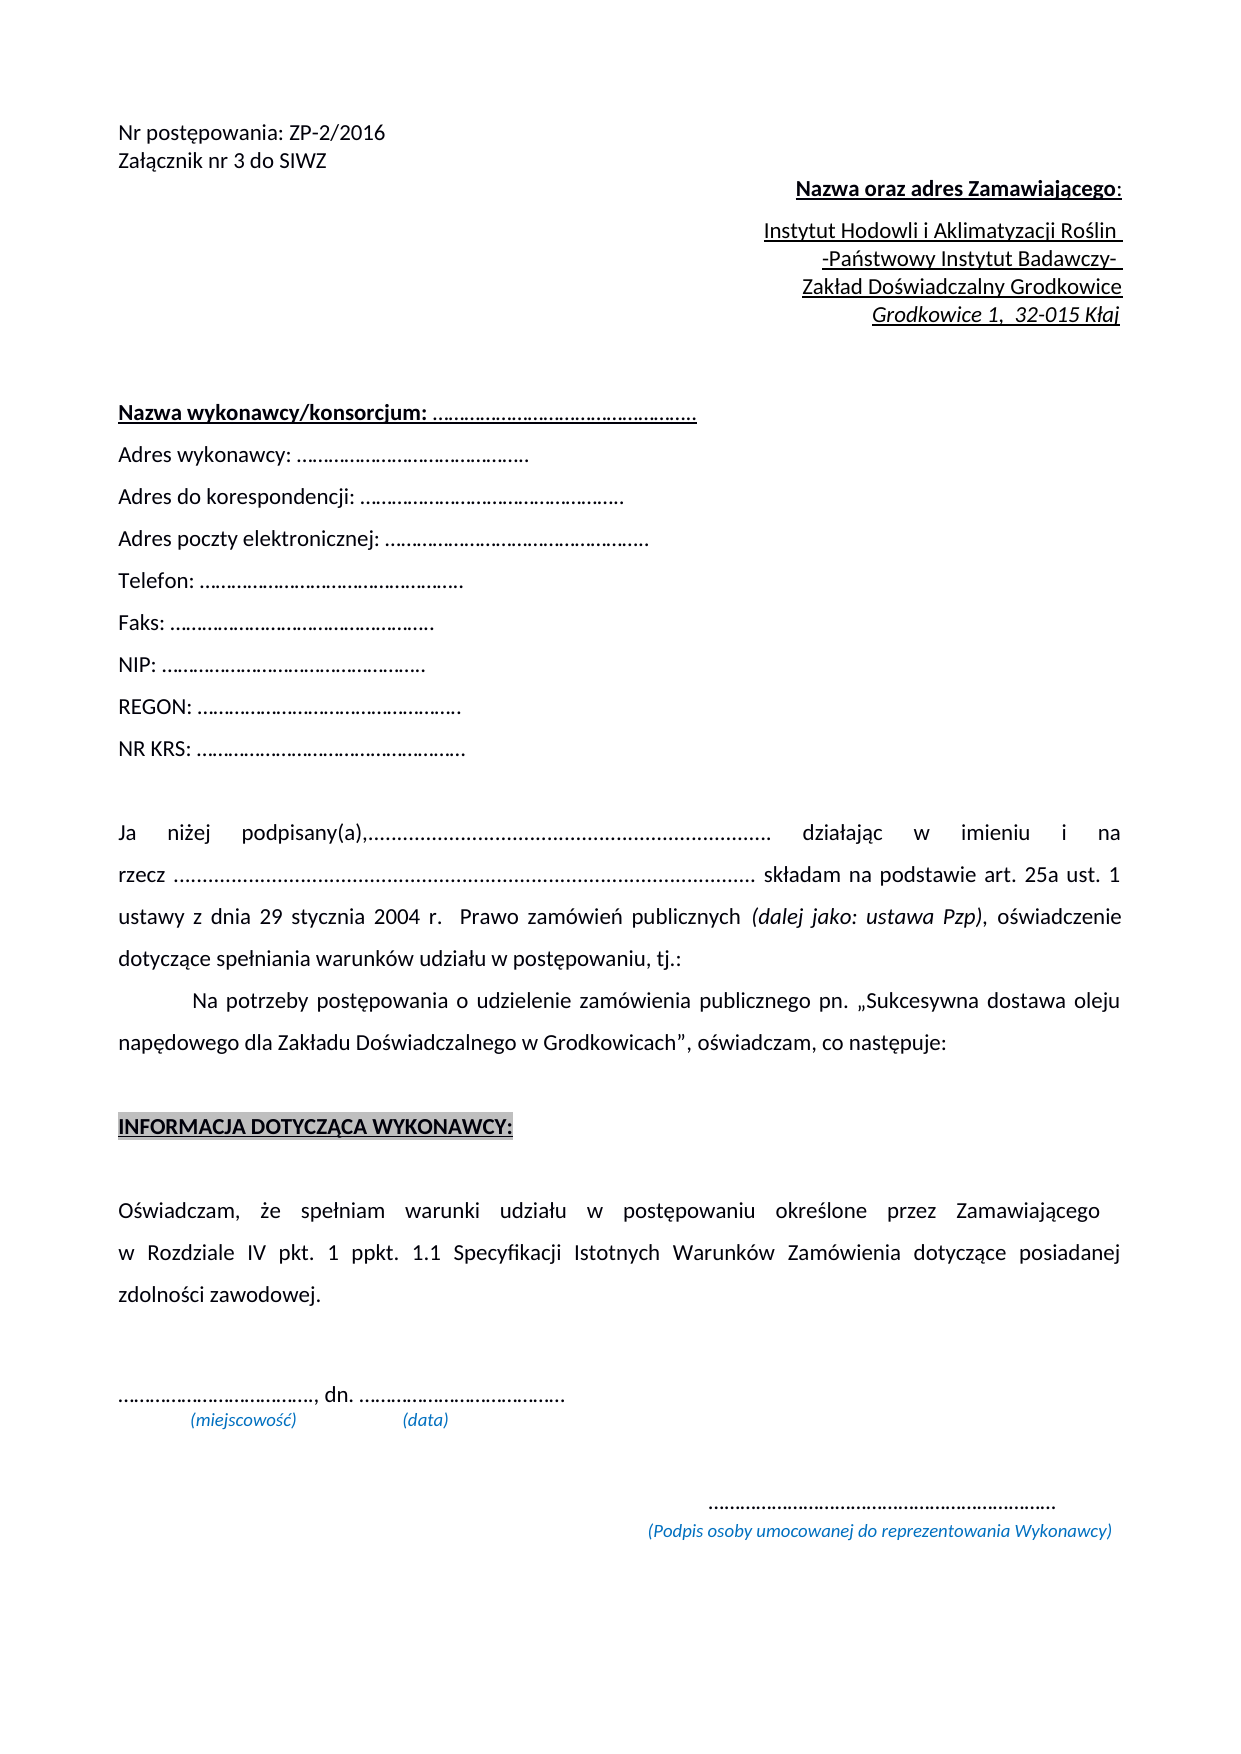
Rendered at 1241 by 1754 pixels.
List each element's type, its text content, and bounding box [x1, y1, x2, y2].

text Ja niżej podpisany(a),...................................................................... działając w imieniu i na rzecz ..................................................................................................... składam na podstawie art. 25a ust. 1 ustawy z dnia 29 stycznia 2004 r. Prawo zamówień publicznych (dalej jako: ustawa Pzp), oświadczenie dotyczące spełniania warunków udziału w postępowaniu, tj.: [118, 818, 1122, 972]
text Zakład Doświadczalny Grodkowice [118, 272, 1122, 300]
text -Państwowy Instytut Badawczy- [118, 244, 1122, 272]
text (Podpis osoby umocowanej do reprezentowania Wykonawcy) [118, 1515, 1122, 1543]
text Instytut Hodowli i Aklimatyzacji Roślin [118, 216, 1122, 244]
text Adres do korespondencji: ………………………………………….. [118, 482, 1122, 510]
text Adres poczty elektronicznej: ………………………………………….. [118, 524, 1122, 552]
text (miejscowość) (data) [118, 1408, 1122, 1431]
text Oświadczam, że spełniam warunki udziału w postępowaniu określone przez Zamawiającego w Rozdziale IV pkt. 1 ppkt. 1.1 Specyfikacji Istotnych Warunków Zamówienia dotyczące posiadanej zdolności zawodowej. [118, 1196, 1122, 1308]
text ………………………………., dn. ………………………………… [118, 1380, 1122, 1408]
text Telefon: ………………………………………….. [118, 566, 1122, 594]
text ………………………………………………………… [118, 1459, 1122, 1515]
text NR KRS: …………………………………………… [118, 734, 1122, 762]
text Grodkowice 1, 32-015 Kłaj [118, 300, 1122, 356]
text Na potrzeby postępowania o udzielenie zamówienia publicznego pn. „Sukcesywna dostawa oleju napędowego dla Zakładu Doświadczalnego w Grodkowicach”, oświadczam, co następuje: [118, 986, 1122, 1056]
text INFORMACJA DOTYCZĄCA WYKONAWCY: [118, 1112, 1122, 1140]
text Załącznik nr 3 do SIWZ [118, 146, 1122, 174]
text Adres wykonawcy: …………………………………….. [118, 440, 1122, 468]
text Nazwa oraz adres Zamawiającego: [118, 174, 1122, 202]
text NIP: ………………………………………….. [118, 650, 1122, 678]
text Faks: ………………………………………….. [118, 608, 1122, 636]
text REGON: ………………………………………….. [118, 692, 1122, 720]
text Nr postępowania: ZP-2/2016 [118, 118, 1122, 146]
text Nazwa wykonawcy/konsorcjum: ………………………………………….. [118, 398, 1122, 426]
